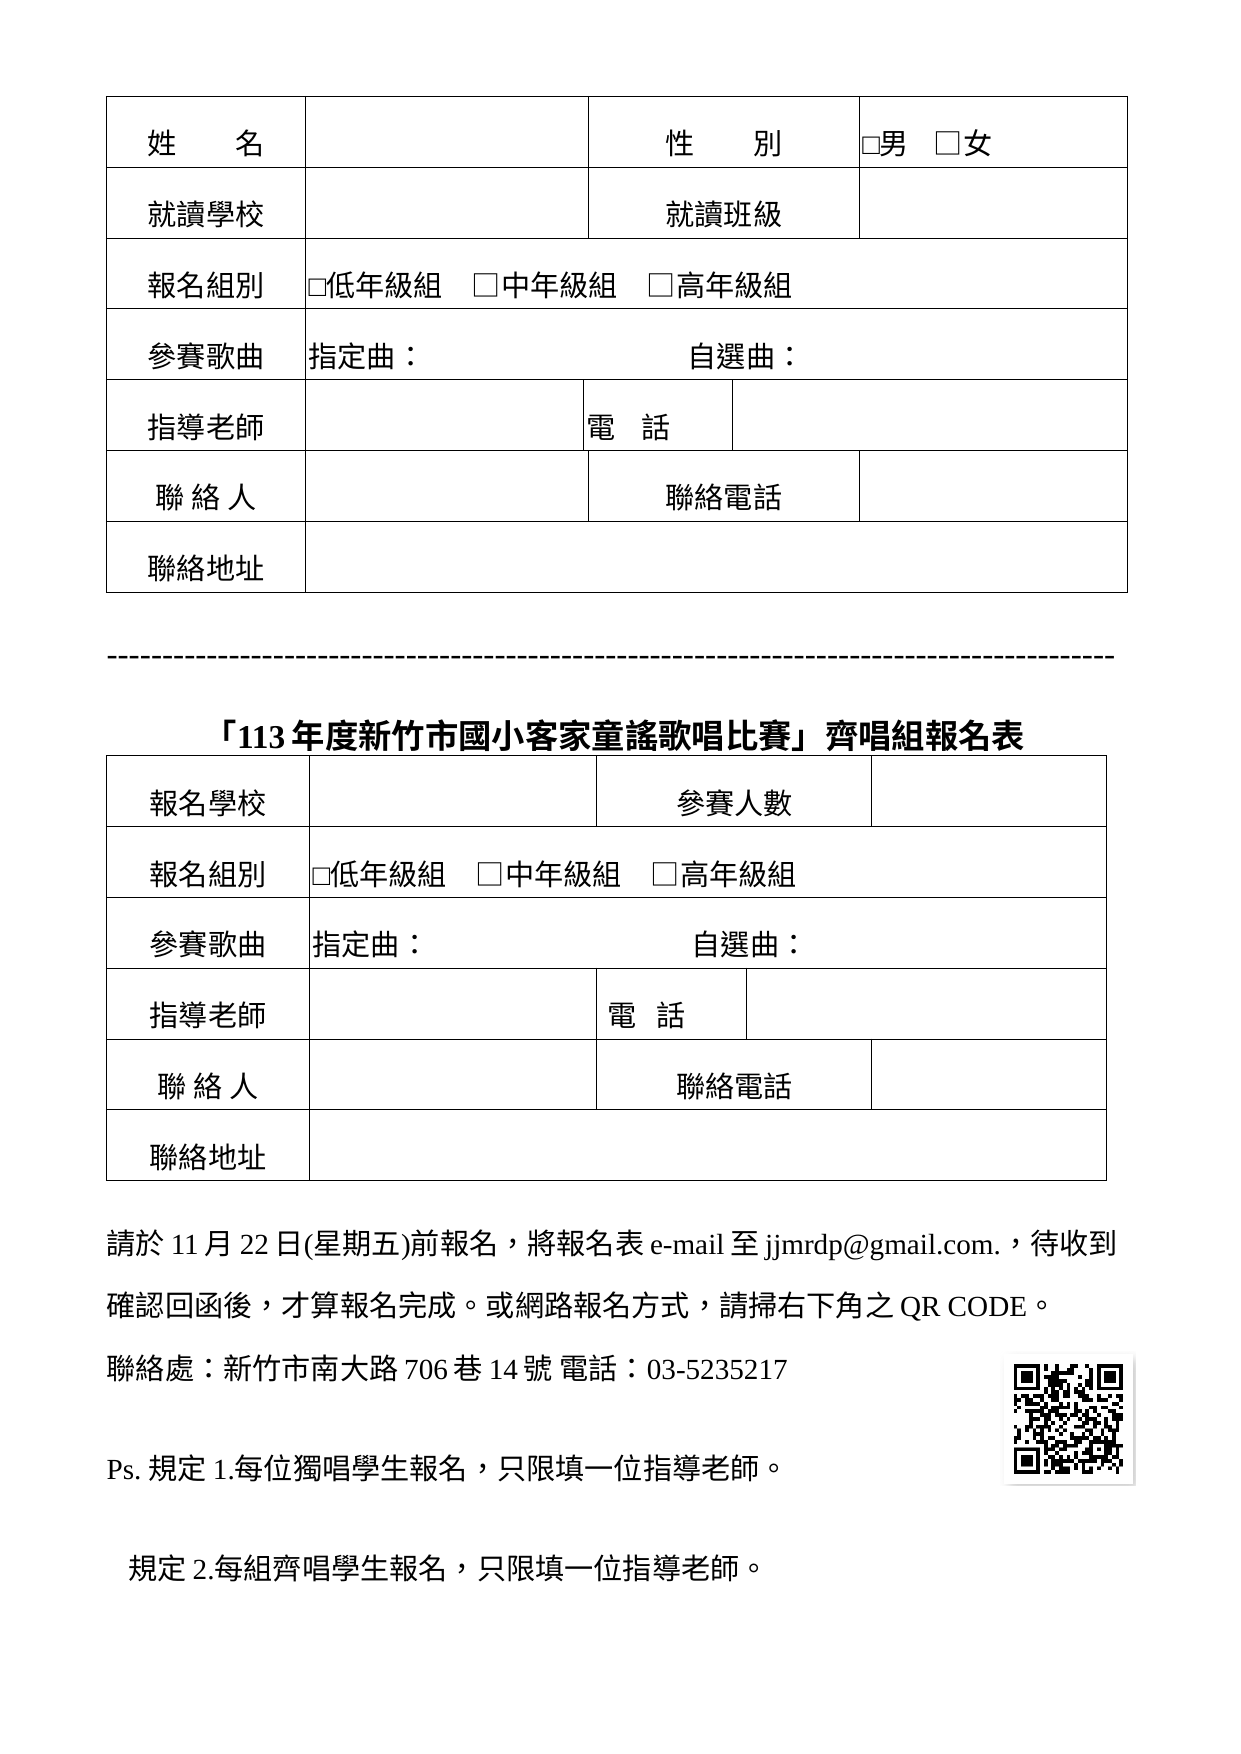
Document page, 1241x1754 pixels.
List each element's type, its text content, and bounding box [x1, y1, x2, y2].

text Ps. 規定1.每位獨唱學生報名，只限填一位指導老師。 [106, 1425, 1122, 1487]
table_header [310, 756, 596, 826]
table_cell □低年級組 □中年級組 □高年級組 [306, 239, 1127, 308]
table_cell 聯絡地址 [107, 1110, 309, 1180]
table_cell 指導老師 [107, 969, 309, 1038]
table_cell □低年級組 □中年級組 □高年級組 [310, 827, 1106, 897]
table_cell 報名組別 [107, 827, 309, 897]
table_cell 報名組別 [107, 239, 305, 308]
table_header [872, 756, 1106, 826]
table_cell [310, 969, 596, 1038]
table_cell 就讀學校 [107, 168, 305, 237]
table_cell 就讀班級 [589, 168, 859, 237]
table_cell [306, 451, 588, 521]
table_header 報名學校 [107, 756, 309, 826]
table_header 姓 名 [107, 97, 305, 167]
table_cell 聯絡電話 [589, 451, 859, 521]
table_cell 指定曲： 自選曲： [310, 898, 1106, 968]
table_cell 指導老師 [107, 380, 305, 450]
table_cell 電 話 [597, 969, 746, 1038]
table_cell 參賽歌曲 [107, 309, 305, 379]
table_cell [310, 1110, 1106, 1180]
table_cell 電 話 [584, 380, 732, 450]
text ------------------------------------------------------------------------------------------- [106, 611, 1122, 674]
table_header [306, 97, 588, 167]
table_cell [306, 168, 588, 237]
text 規定2.每組齊唱學生報名，只限填一位指導老師。 [106, 1525, 1122, 1587]
table_header 參賽人數 [597, 756, 871, 826]
table_cell [860, 168, 1127, 237]
table_cell [306, 522, 1127, 592]
table_cell [747, 969, 1106, 1038]
table_cell [860, 451, 1127, 521]
text 「113年度新竹市國小客家童謠歌唱比賽」齊唱組報名表 [106, 693, 1122, 755]
table_header □男 □女 [860, 97, 1127, 167]
table_cell [872, 1040, 1106, 1109]
table_cell [306, 380, 583, 450]
table_cell 參賽歌曲 [107, 898, 309, 968]
table_cell [733, 380, 1127, 450]
text 請於11月22日(星期五)前報名，將報名表e-mail至jjmrdp@gmail.com.，待收到確認回函後，才算報名完成。或網路報名方式，請掃右下角之QR CODE。 聯絡處：新竹市南大路706巷14號 電話：03-5235217 [106, 1200, 1122, 1387]
table_cell 指定曲： 自選曲： [306, 309, 1127, 379]
table_header 性 別 [589, 97, 859, 167]
table_cell 聯絡地址 [107, 522, 305, 592]
table_cell 聯 絡 人 [107, 1040, 309, 1109]
table_cell 聯絡電話 [597, 1040, 871, 1109]
table_cell 聯 絡 人 [107, 451, 305, 521]
table_cell [310, 1040, 596, 1109]
